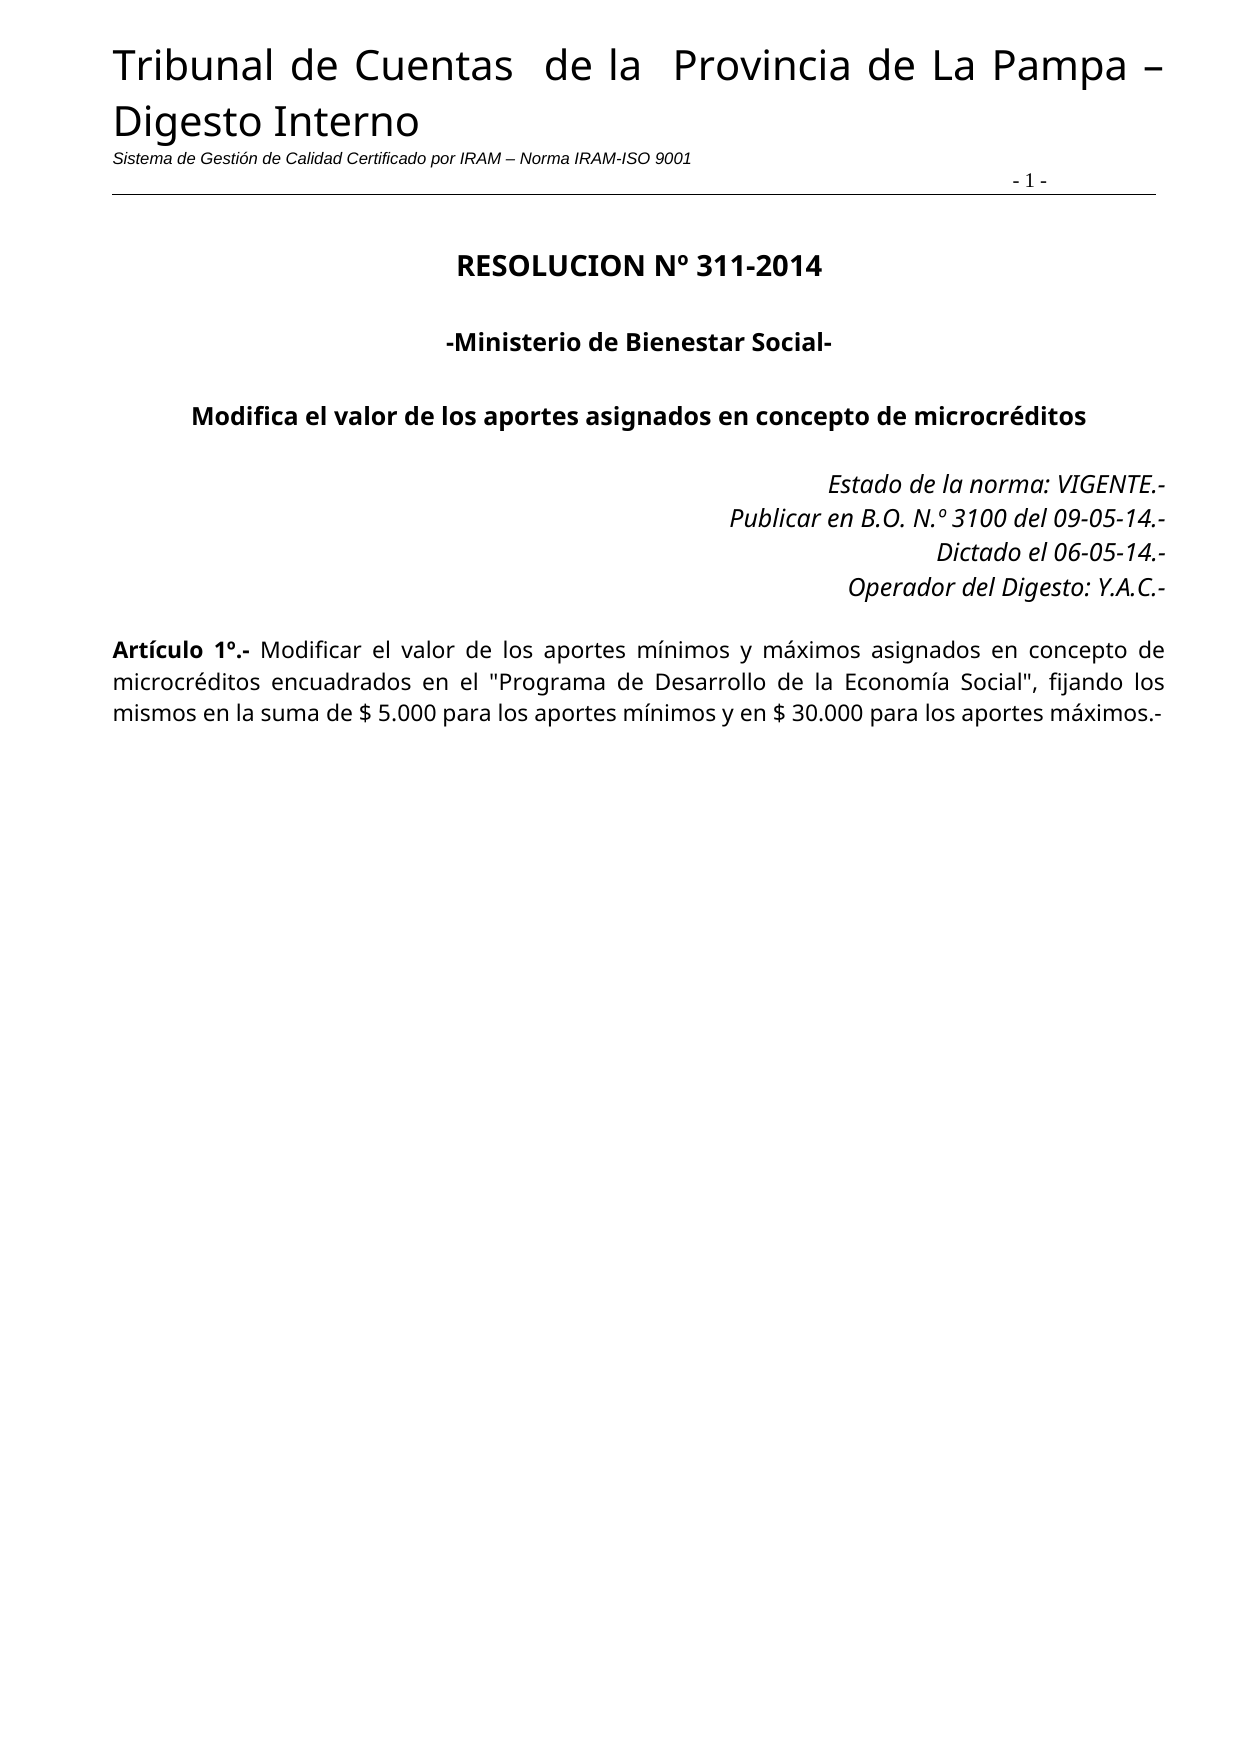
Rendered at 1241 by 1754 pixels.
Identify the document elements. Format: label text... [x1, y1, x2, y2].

text -Ministerio de Bienestar Social- [112, 325, 1166, 359]
text Dictado el 06-05-14.- [112, 535, 1166, 569]
text Estado de la norma: VIGENTE.- [112, 467, 1166, 501]
text Modifica el valor de los aportes asignados en concepto de microcréditos [112, 399, 1166, 433]
text Artículo 1º.- Modificar el valor de los aportes mínimos y máximos asignados en concepto de microcréditos encuadrados en el "Programa de Desarrollo de la Economía Social", fijando los mismos en la suma de $ 5.000 para los aportes mínimos y en $ 30.000 para los aportes máximos.- [112, 634, 1166, 728]
text Operador del Digesto: Y.A.C.- [112, 569, 1166, 603]
text RESOLUCION Nº 311-2014 [112, 246, 1166, 285]
text Publicar en B.O. N.º 3100 del 09-05-14.- [112, 501, 1166, 535]
